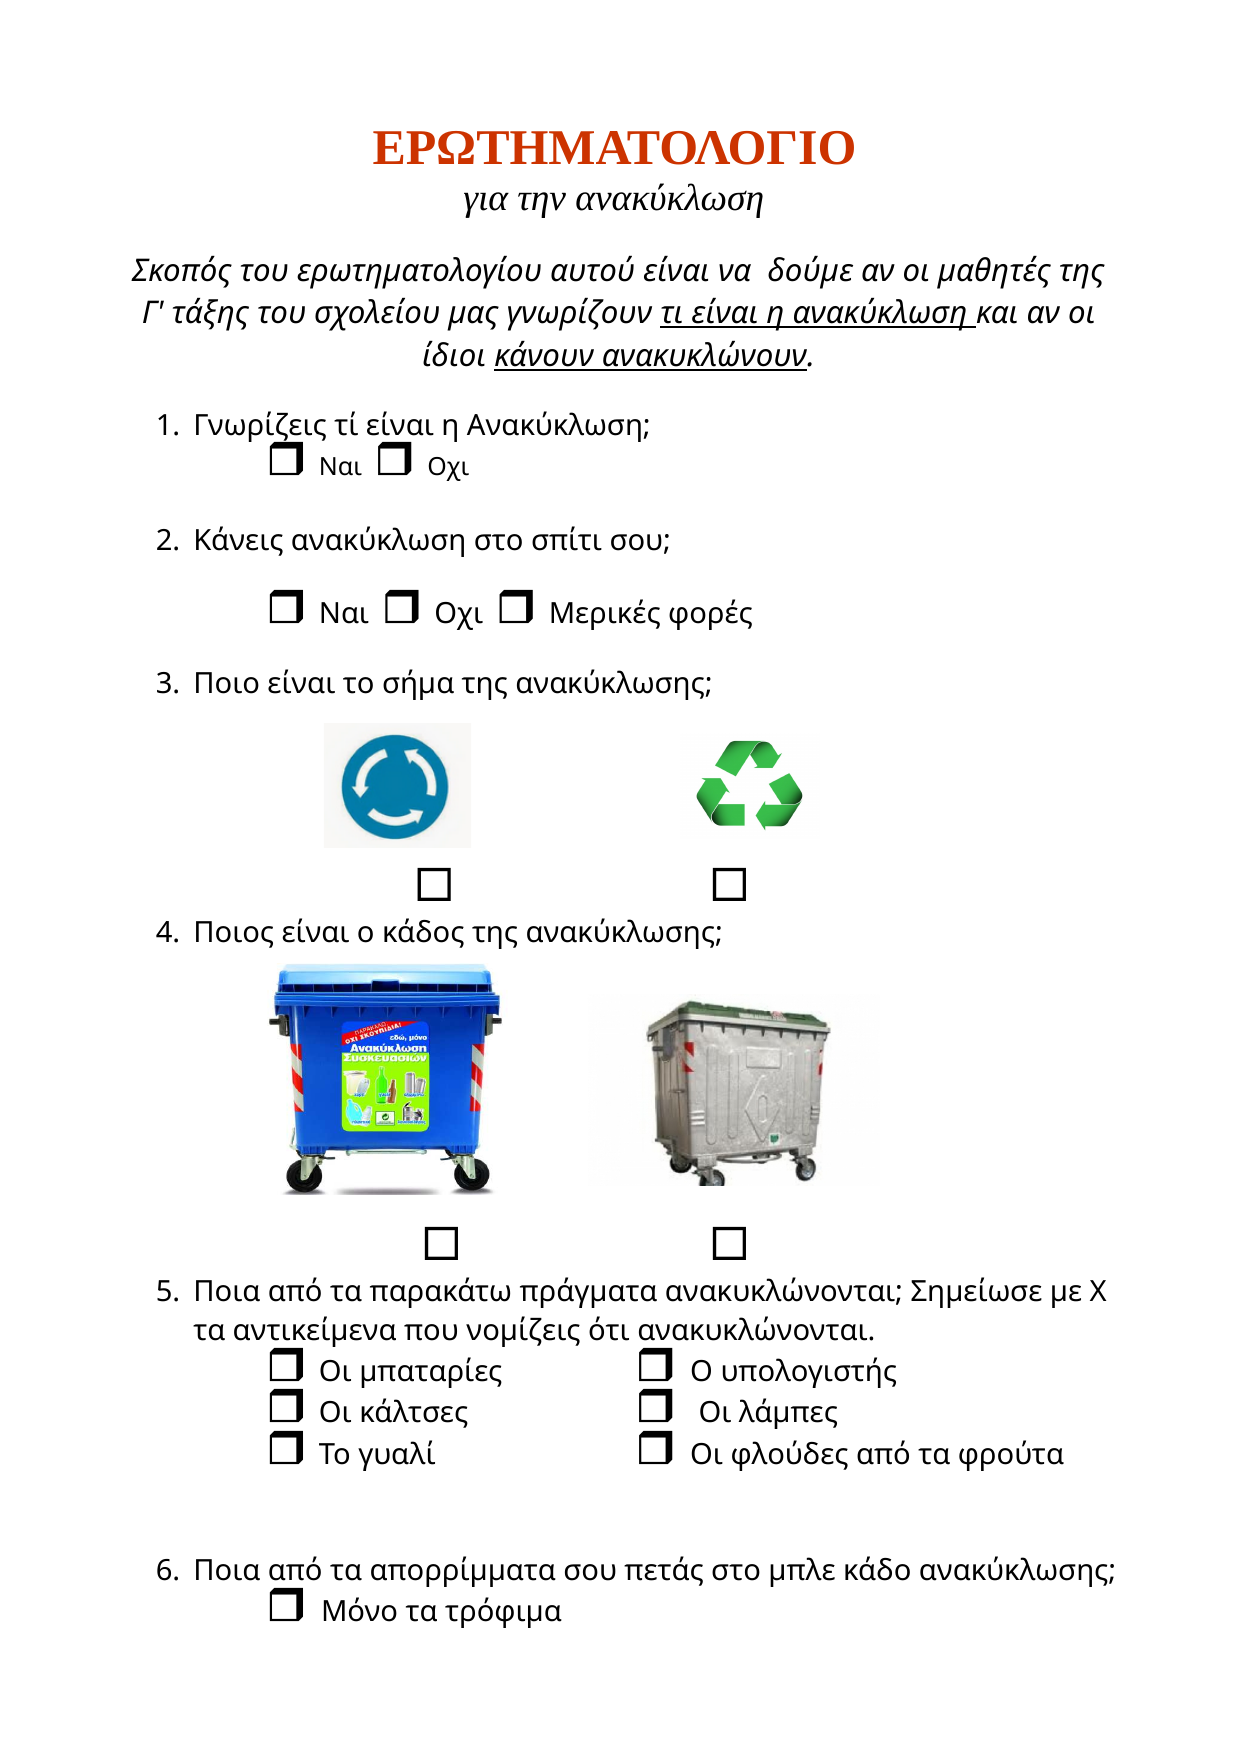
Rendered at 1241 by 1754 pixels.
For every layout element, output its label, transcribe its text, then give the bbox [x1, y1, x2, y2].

list Ποια από τα απορρίμματα σου πετάς στο μπλε κάδο ανακύκλωσης; [156, 1549, 1122, 1589]
picture [679, 733, 820, 839]
list Κάνεις ανακύκλωση στο σπίτι σου; [156, 519, 1122, 559]
text   [118, 869, 1122, 911]
text  Οι κάλτσες  Οι λάμπες [118, 1391, 1122, 1433]
text  Το γυαλί  Οι φλούδες από τα φρούτα [118, 1433, 1122, 1474]
text για την ανακύκλωση [118, 176, 1122, 219]
list Ποιο είναι το σήμα της ανακύκλωσης; [156, 663, 1122, 702]
list Ποιος είναι ο κάδος της ανακύκλωσης; [156, 911, 1122, 951]
list Γνωρίζεις τί είναι η Ανακύκλωση; [156, 404, 1122, 444]
picture [587, 994, 880, 1186]
text  Ναι  Οχι [118, 444, 1122, 485]
text  Οι μπαταρίες  Ο υπολογιστής [118, 1349, 1122, 1391]
text  Ναι  Οχι  Μερικές φορές [118, 592, 1122, 634]
text ΕΡΩΤΗΜΑΤΟΛΟΓΙΟ [118, 118, 1122, 176]
list Ποια από τα παρακάτω πράγματα ανακυκλώνονται; Σημείωσε με Χ τα αντικείμενα που νομίζεις ότι ανακυκλώνονται. [156, 1270, 1122, 1349]
picture [248, 963, 518, 1195]
text Σκοπός του ερωτηματολογίου αυτού είναι να δούμε αν οι μαθητές της Γ' τάξης του σχολείου μας γνωρίζουν τι είναι η ανακύκλωση και αν οι ίδιοι κάνουν ανακυκλώνουν. [118, 247, 1122, 375]
text   [118, 1228, 1122, 1270]
text  Μόνο τα τρόφιμα [118, 1589, 1122, 1631]
